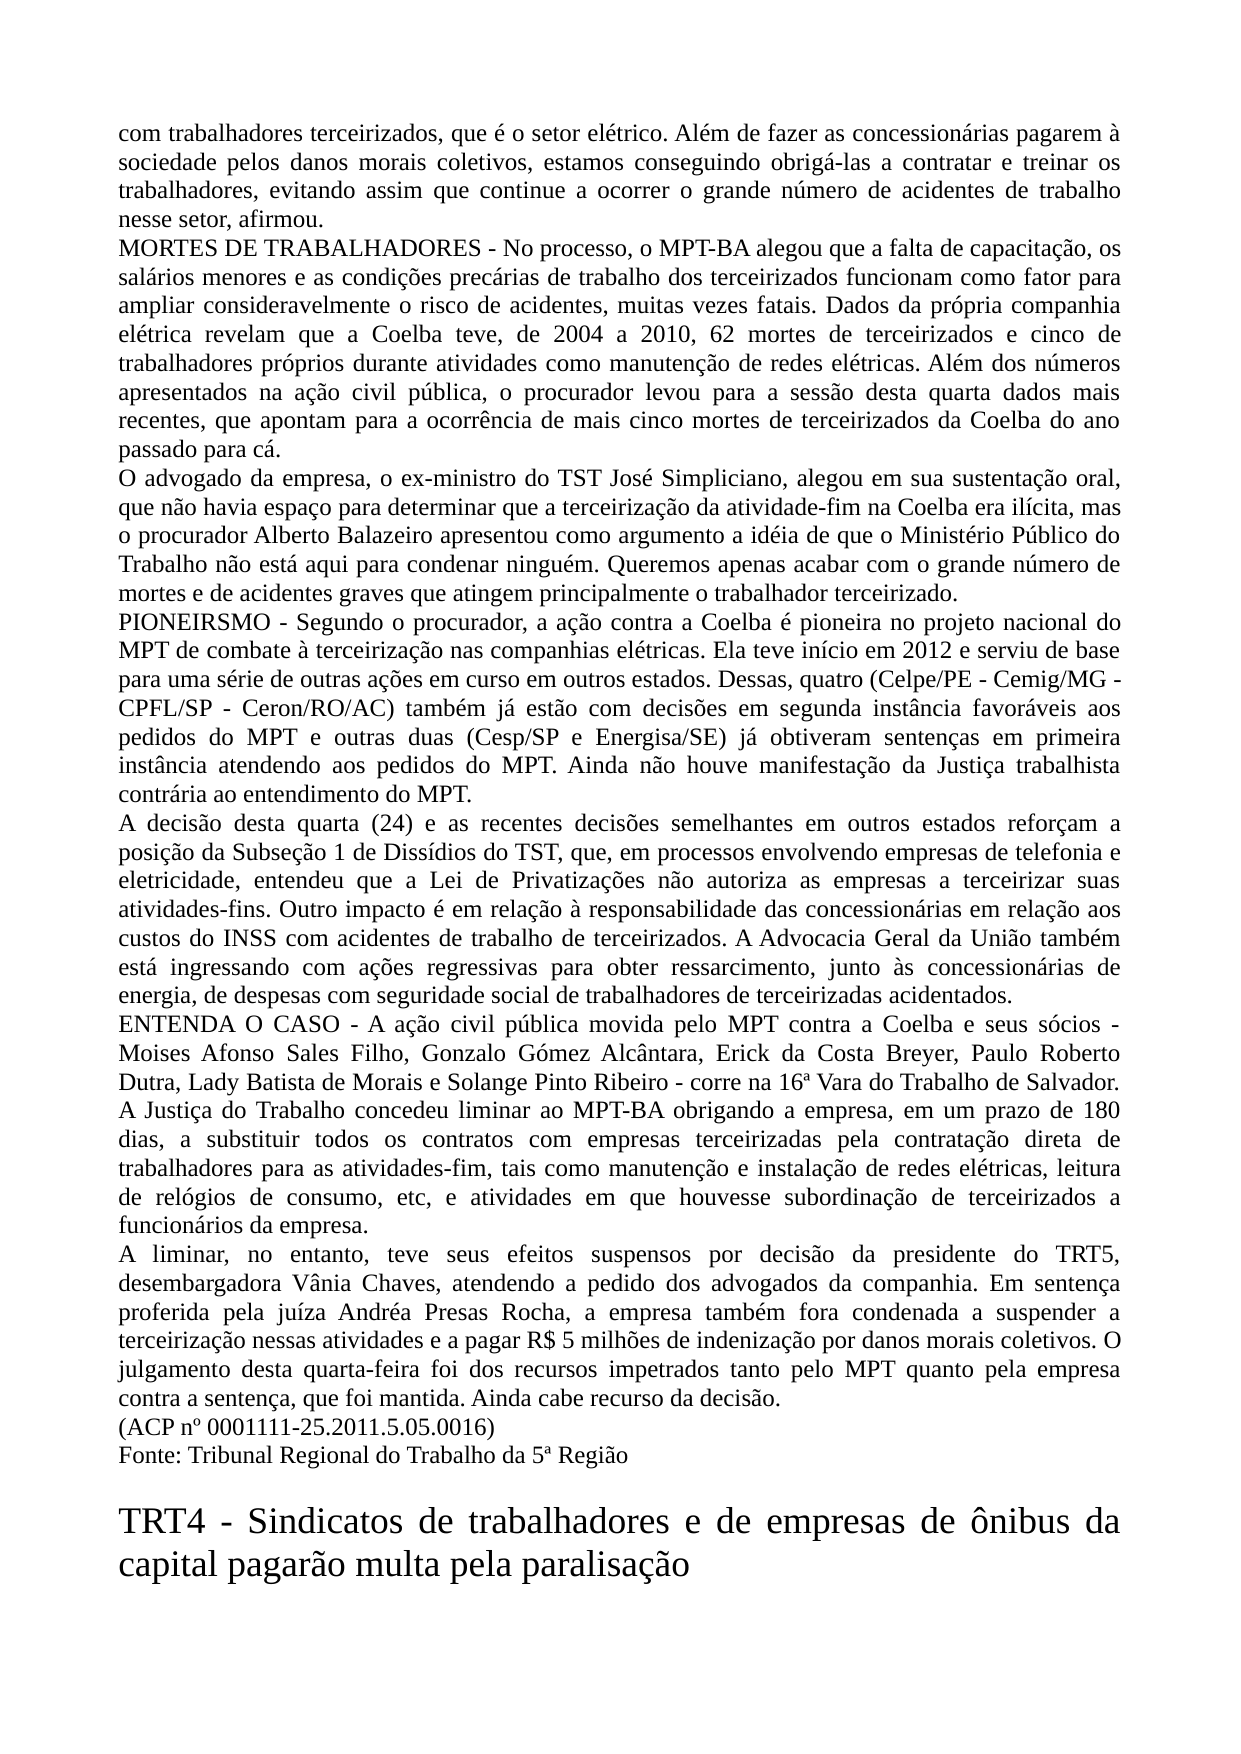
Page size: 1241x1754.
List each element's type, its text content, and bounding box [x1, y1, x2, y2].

text PIONEIRSMO - Segundo o procurador, a ação contra a Coelba é pioneira no projeto nacional do MPT de combate à terceirização nas companhias elétricas. Ela teve início em 2012 e serviu de base para uma série de outras ações em curso em outros estados. Dessas, quatro (Celpe/PE - Cemig/MG - CPFL/SP - Ceron/RO/AC) também já estão com decisões em segunda instância favoráveis aos pedidos do MPT e outras duas (Cesp/SP e Energisa/SE) já obtiveram sentenças em primeira instância atendendo aos pedidos do MPT. Ainda não houve manifestação da Justiça trabalhista contrária ao entendimento do MPT. [118, 607, 1122, 808]
text com trabalhadores terceirizados, que é o setor elétrico. Além de fazer as concessionárias pagarem à sociedade pelos danos morais coletivos, estamos conseguindo obrigá-las a contratar e treinar os trabalhadores, evitando assim que continue a ocorrer o grande número de acidentes de trabalho nesse setor, afirmou. [118, 118, 1122, 233]
text A liminar, no entanto, teve seus efeitos suspensos por decisão da presidente do TRT5, desembargadora Vânia Chaves, atendendo a pedido dos advogados da companhia. Em sentença proferida pela juíza Andréa Presas Rocha, a empresa também fora condenada a suspender a terceirização nessas atividades e a pagar R$ 5 milhões de indenização por danos morais coletivos. O julgamento desta quarta-feira foi dos recursos impetrados tanto pelo MPT quanto pela empresa contra a sentença, que foi mantida. Ainda cabe recurso da decisão. [118, 1239, 1122, 1412]
text ENTENDA O CASO - A ação civil pública movida pelo MPT contra a Coelba e seus sócios - Moises Afonso Sales Filho, Gonzalo Gómez Alcântara, Erick da Costa Breyer, Paulo Roberto Dutra, Lady Batista de Morais e Solange Pinto Ribeiro - corre na 16ª Vara do Trabalho de Salvador. A Justiça do Trabalho concedeu liminar ao MPT-BA obrigando a empresa, em um prazo de 180 dias, a substituir todos os contratos com empresas terceirizadas pela contratação direta de trabalhadores para as atividades-fim, tais como manutenção e instalação de redes elétricas, leitura de relógios de consumo, etc, e atividades em que houvesse subordinação de terceirizados a funcionários da empresa. [118, 1009, 1122, 1239]
text (ACP nº 0001111-25.2011.5.05.0016) [118, 1412, 1122, 1441]
text O advogado da empresa, o ex-ministro do TST José Simpliciano, alegou em sua sustentação oral, que não havia espaço para determinar que a terceirização da atividade-fim na Coelba era ilícita, mas o procurador Alberto Balazeiro apresentou como argumento a idéia de que o Ministério Público do Trabalho não está aqui para condenar ninguém. Queremos apenas acabar com o grande número de mortes e de acidentes graves que atingem principalmente o trabalhador terceirizado. [118, 463, 1122, 607]
text TRT4 - Sindicatos de trabalhadores e de empresas de ônibus da capital pagarão multa pela paralisação [118, 1498, 1122, 1584]
text Fonte: Tribunal Regional do Trabalho da 5ª Região [118, 1441, 1122, 1469]
text A decisão desta quarta (24) e as recentes decisões semelhantes em outros estados reforçam a posição da Subseção 1 de Dissídios do TST, que, em processos envolvendo empresas de telefonia e eletricidade, entendeu que a Lei de Privatizações não autoriza as empresas a terceirizar suas atividades-fins. Outro impacto é em relação à responsabilidade das concessionárias em relação aos custos do INSS com acidentes de trabalho de terceirizados. A Advocacia Geral da União também está ingressando com ações regressivas para obter ressarcimento, junto às concessionárias de energia, de despesas com seguridade social de trabalhadores de terceirizadas acidentados. [118, 808, 1122, 1009]
text MORTES DE TRABALHADORES - No processo, o MPT-BA alegou que a falta de capacitação, os salários menores e as condições precárias de trabalho dos terceirizados funcionam como fator para ampliar consideravelmente o risco de acidentes, muitas vezes fatais. Dados da própria companhia elétrica revelam que a Coelba teve, de 2004 a 2010, 62 mortes de terceirizados e cinco de trabalhadores próprios durante atividades como manutenção de redes elétricas. Além dos números apresentados na ação civil pública, o procurador levou para a sessão desta quarta dados mais recentes, que apontam para a ocorrência de mais cinco mortes de terceirizados da Coelba do ano passado para cá. [118, 233, 1122, 463]
